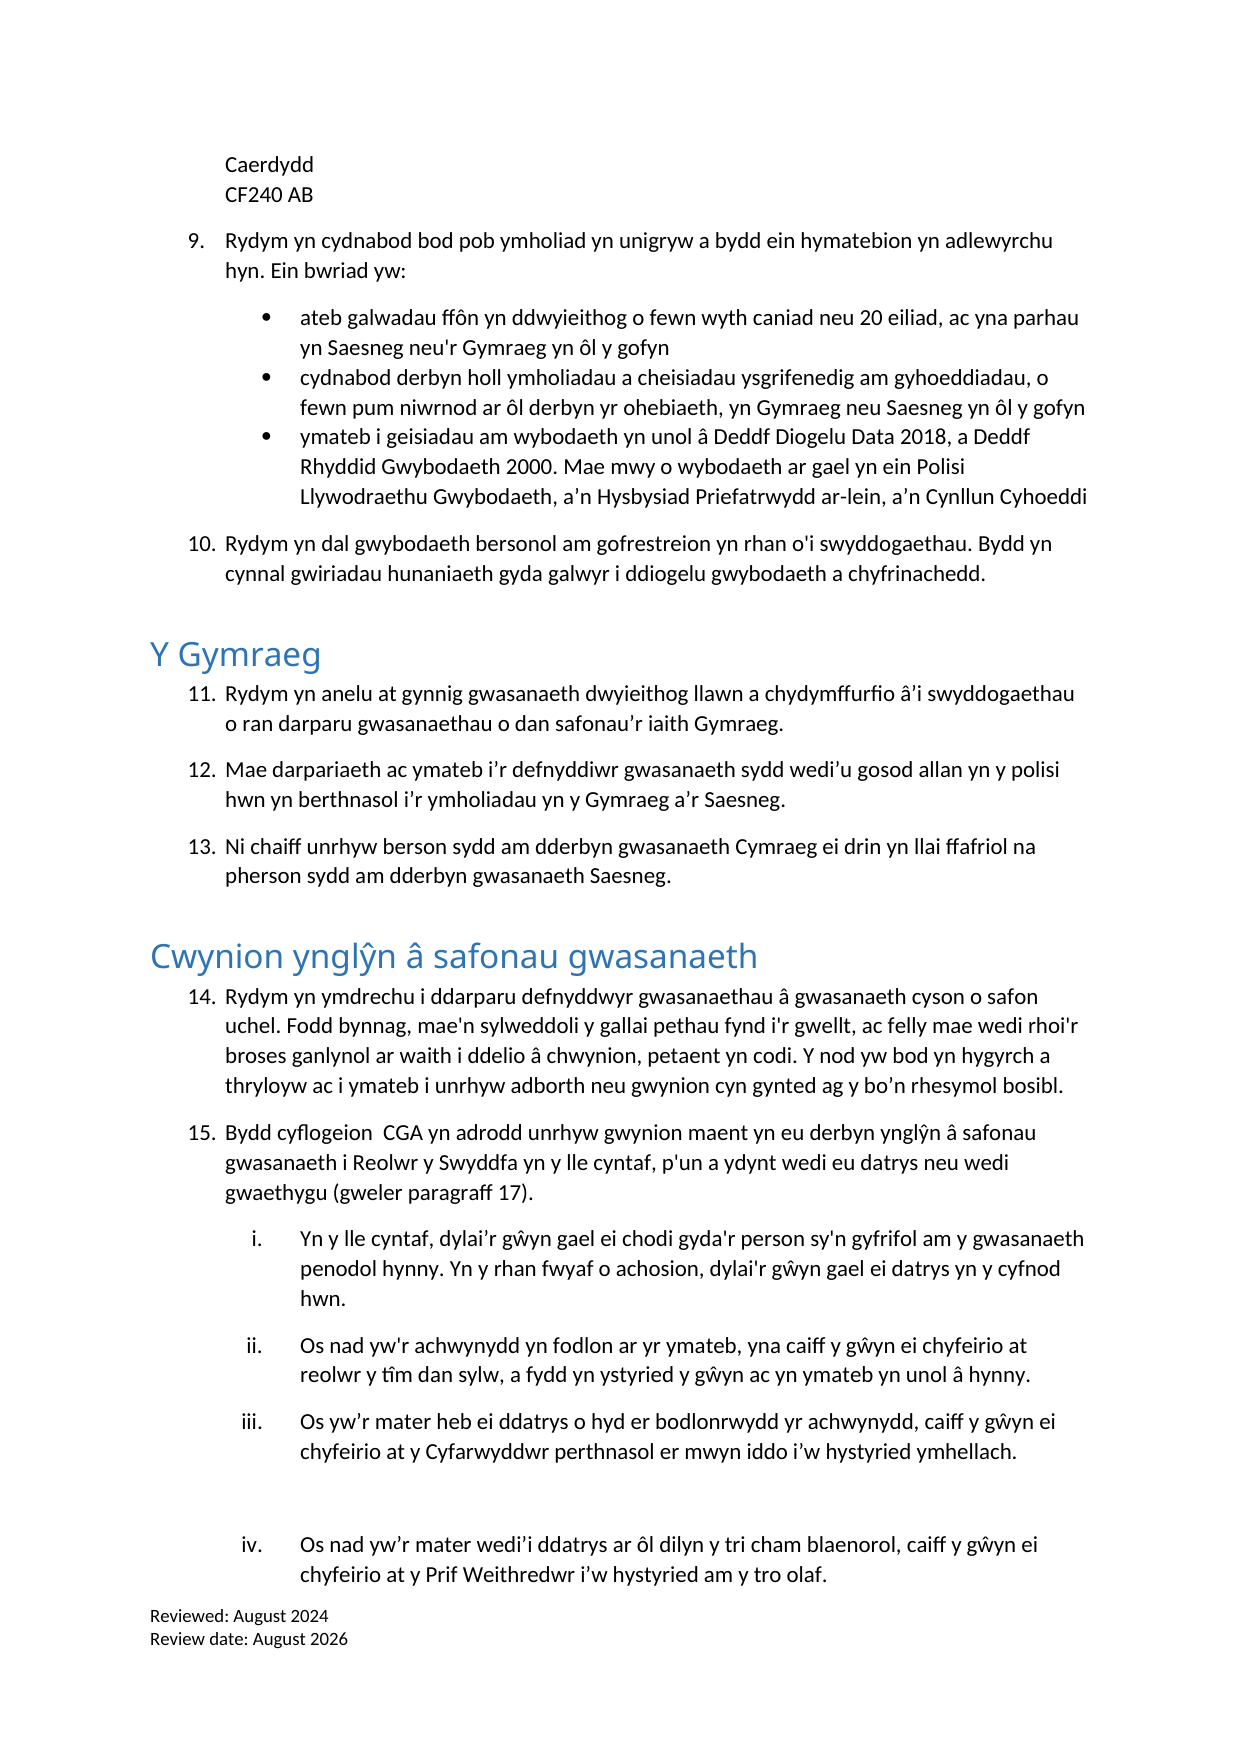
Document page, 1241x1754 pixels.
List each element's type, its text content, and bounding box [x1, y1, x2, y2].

list Caerdydd CF240 AB [187, 150, 1090, 208]
list Rydym yn cydnabod bod pob ymholiad yn unigryw a bydd ein hymatebion yn adlewyrchu hyn. Ein bwriad yw: [187, 226, 1090, 284]
list Os yw’r mater heb ei ddatrys o hyd er bodlonrwydd yr achwynydd, caiff y gŵyn ei chyfeirio at y Cyfarwyddwr perthnasol er mwyn iddo i’w hystyried ymhellach. [262, 1407, 1090, 1465]
list ymateb i geisiadau am wybodaeth yn unol â Deddf Diogelu Data 2018, a Deddf Rhyddid Gwybodaeth 2000. Mae mwy o wybodaeth ar gael yn ein Polisi Llywodraethu Gwybodaeth, a’n Hysbysiad Priefatrwydd ar-lein, a’n Cynllun Cyhoeddi [262, 422, 1090, 510]
list Bydd cyflogeion CGA yn adrodd unrhyw gwynion maent yn eu derbyn ynglŷn â safonau gwasanaeth i Reolwr y Swyddfa yn y lle cyntaf, p'un a ydynt wedi eu datrys neu wedi gwaethygu (gweler paragraff 17). [187, 1118, 1090, 1206]
subtitle Y Gymraeg [150, 630, 1090, 676]
list Rydym yn ymdrechu i ddarparu defnyddwyr gwasanaethau â gwasanaeth cyson o safon uchel. Fodd bynnag, mae'n sylweddoli y gallai pethau fynd i'r gwellt, ac felly mae wedi rhoi'r broses ganlynol ar waith i ddelio â chwynion, petaent yn codi. Y nod yw bod yn hygyrch a thryloyw ac i ymateb i unrhyw adborth neu gwynion cyn gynted ag y bo’n rhesymol bosibl. [187, 982, 1090, 1099]
list Rydym yn dal gwybodaeth bersonol am gofrestreion yn rhan o'i swyddogaethau. Bydd yn cynnal gwiriadau hunaniaeth gyda galwyr i ddiogelu gwybodaeth a chyfrinachedd. [187, 529, 1090, 587]
list ateb galwadau ffôn yn ddwyieithog o fewn wyth caniad neu 20 eiliad, ac yna parhau yn Saesneg neu'r Gymraeg yn ôl y gofyn [262, 303, 1090, 361]
list cydnabod derbyn holl ymholiadau a cheisiadau ysgrifenedig am gyhoeddiadau, o fewn pum niwrnod ar ôl derbyn yr ohebiaeth, yn Gymraeg neu Saesneg yn ôl y gofyn [262, 363, 1090, 421]
list Os nad yw’r mater wedi’i ddatrys ar ôl dilyn y tri cham blaenorol, caiff y gŵyn ei chyfeirio at y Prif Weithredwr i’w hystyried am y tro olaf. [262, 1530, 1090, 1588]
list Rydym yn anelu at gynnig gwasanaeth dwyieithog llawn a chydymffurfio â’i swyddogaethau o ran darparu gwasanaethau o dan safonau’r iaith Gymraeg. [187, 679, 1090, 737]
list Yn y lle cyntaf, dylai’r gŵyn gael ei chodi gyda'r person sy'n gyfrifol am y gwasanaeth penodol hynny. Yn y rhan fwyaf o achosion, dylai'r gŵyn gael ei datrys yn y cyfnod hwn. [262, 1224, 1090, 1312]
list Mae darpariaeth ac ymateb i’r defnyddiwr gwasanaeth sydd wedi’u gosod allan yn y polisi hwn yn berthnasol i’r ymholiadau yn y Gymraeg a’r Saesneg. [187, 755, 1090, 813]
subtitle Cwynion ynglŷn â safonau gwasanaeth [150, 933, 1090, 979]
list Os nad yw'r achwynydd yn fodlon ar yr ymateb, yna caiff y gŵyn ei chyfeirio at reolwr y tîm dan sylw, a fydd yn ystyried y gŵyn ac yn ymateb yn unol â hynny. [262, 1331, 1090, 1389]
list Ni chaiff unrhyw berson sydd am dderbyn gwasanaeth Cymraeg ei drin yn llai ffafriol na pherson sydd am dderbyn gwasanaeth Saesneg. [187, 832, 1090, 890]
